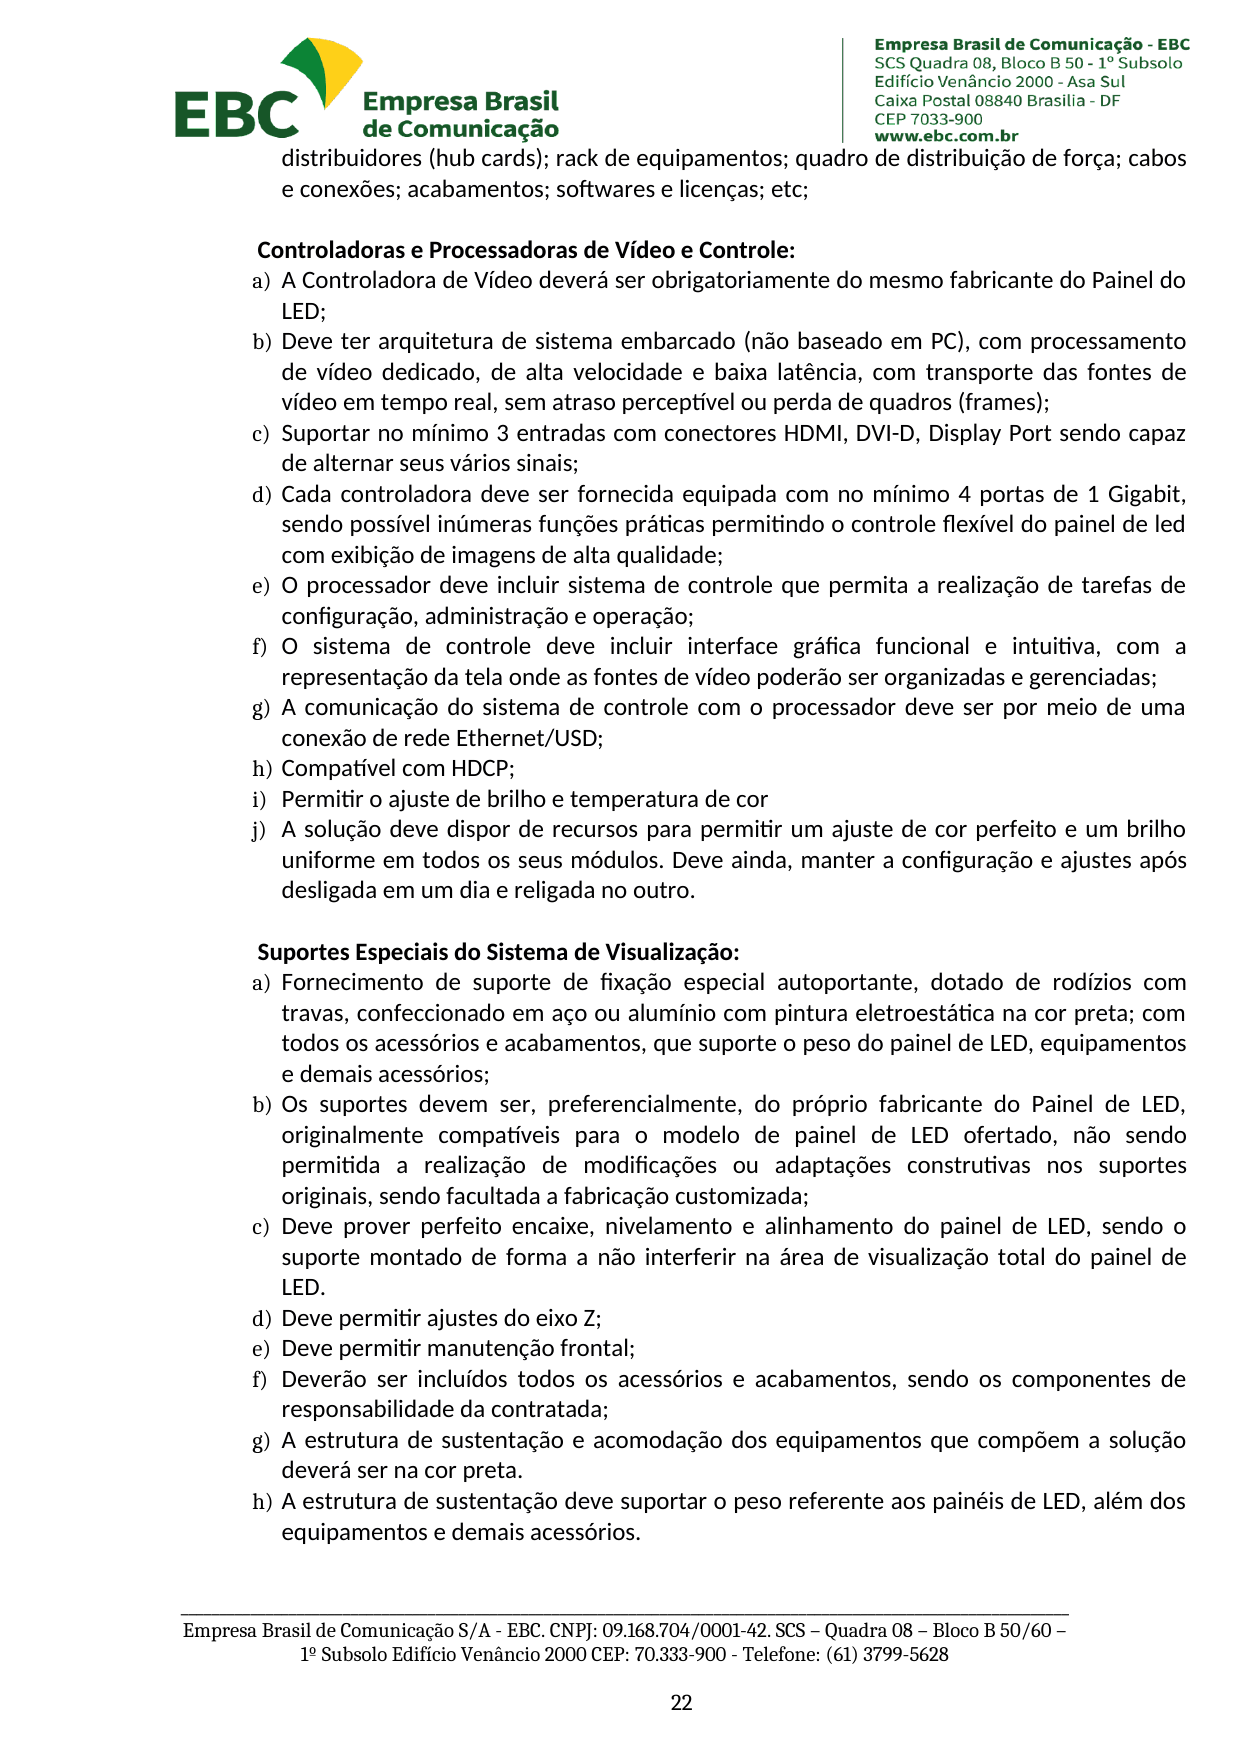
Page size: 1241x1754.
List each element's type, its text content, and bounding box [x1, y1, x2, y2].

list A Controladora de Vídeo deverá ser obrigatoriamente do mesmo fabricante do Painel do LED; [252, 264, 1188, 325]
list A estrutura de sustentação deve suportar o peso referente aos painéis de LED, além dos equipamentos e demais acessórios. [252, 1485, 1188, 1546]
list Compatível com HDCP; [252, 753, 1188, 783]
list Deverão ser incluídos todos os acessórios e acabamentos, sendo os componentes de responsabilidade da contratada; [252, 1363, 1188, 1424]
list A estrutura de sustentação e acomodação dos equipamentos que compõem a solução deverá ser na cor preta. [252, 1424, 1188, 1485]
text Suportes Especiais do Sistema de Visualização: [257, 936, 1188, 966]
list Deve permitir manutenção frontal; [252, 1332, 1188, 1363]
text Controladoras e Processadoras de Vídeo e Controle: [257, 234, 1188, 264]
list distribuidores (hub cards); rack de equipamentos; quadro de distribuição de força; cabos e conexões; acabamentos; softwares e licenças; etc; [252, 142, 1188, 203]
list Permitir o ajuste de brilho e temperatura de cor [252, 783, 1188, 814]
list O processador deve incluir sistema de controle que permita a realização de tarefas de configuração, administração e operação; [252, 569, 1188, 631]
list A solução deve dispor de recursos para permitir um ajuste de cor perfeito e um brilho uniforme em todos os seus módulos. Deve ainda, manter a configuração e ajustes após desligada em um dia e religada no outro. [252, 814, 1188, 905]
list Os suportes devem ser, preferencialmente, do próprio fabricante do Painel de LED, originalmente compatíveis para o modelo de painel de LED ofertado, não sendo permitida a realização de modificações ou adaptações construtivas nos suportes originais, sendo facultada a fabricação customizada; [252, 1088, 1188, 1210]
list O sistema de controle deve incluir interface gráfica funcional e intuitiva, com a representação da tela onde as fontes de vídeo poderão ser organizadas e gerenciadas; [252, 631, 1188, 692]
list Deve ter arquitetura de sistema embarcado (não baseado em PC), com processamento de vídeo dedicado, de alta velocidade e baixa latência, com transporte das fontes de vídeo em tempo real, sem atraso perceptível ou perda de quadros (frames); [252, 325, 1188, 417]
list A comunicação do sistema de controle com o processador deve ser por meio de uma conexão de rede Ethernet/USD; [252, 692, 1188, 753]
list Cada controladora deve ser fornecida equipada com no mínimo 4 portas de 1 Gigabit, sendo possível inúmeras funções práticas permitindo o controle flexível do painel de led com exibição de imagens de alta qualidade; [252, 478, 1188, 569]
list Deve permitir ajustes do eixo Z; [252, 1302, 1188, 1332]
list Deve prover perfeito encaixe, nivelamento e alinhamento do painel de LED, sendo o suporte montado de forma a não interferir na área de visualização total do painel de LED. [252, 1210, 1188, 1302]
list Suportar no mínimo 3 entradas com conectores HDMI, DVI-D, Display Port sendo capaz de alternar seus vários sinais; [252, 417, 1188, 478]
list Fornecimento de suporte de fixação especial autoportante, dotado de rodízios com travas, confeccionado em aço ou alumínio com pintura eletroestática na cor preta; com todos os acessórios e acabamentos, que suporte o peso do painel de LED, equipamentos e demais acessórios; [252, 966, 1188, 1088]
